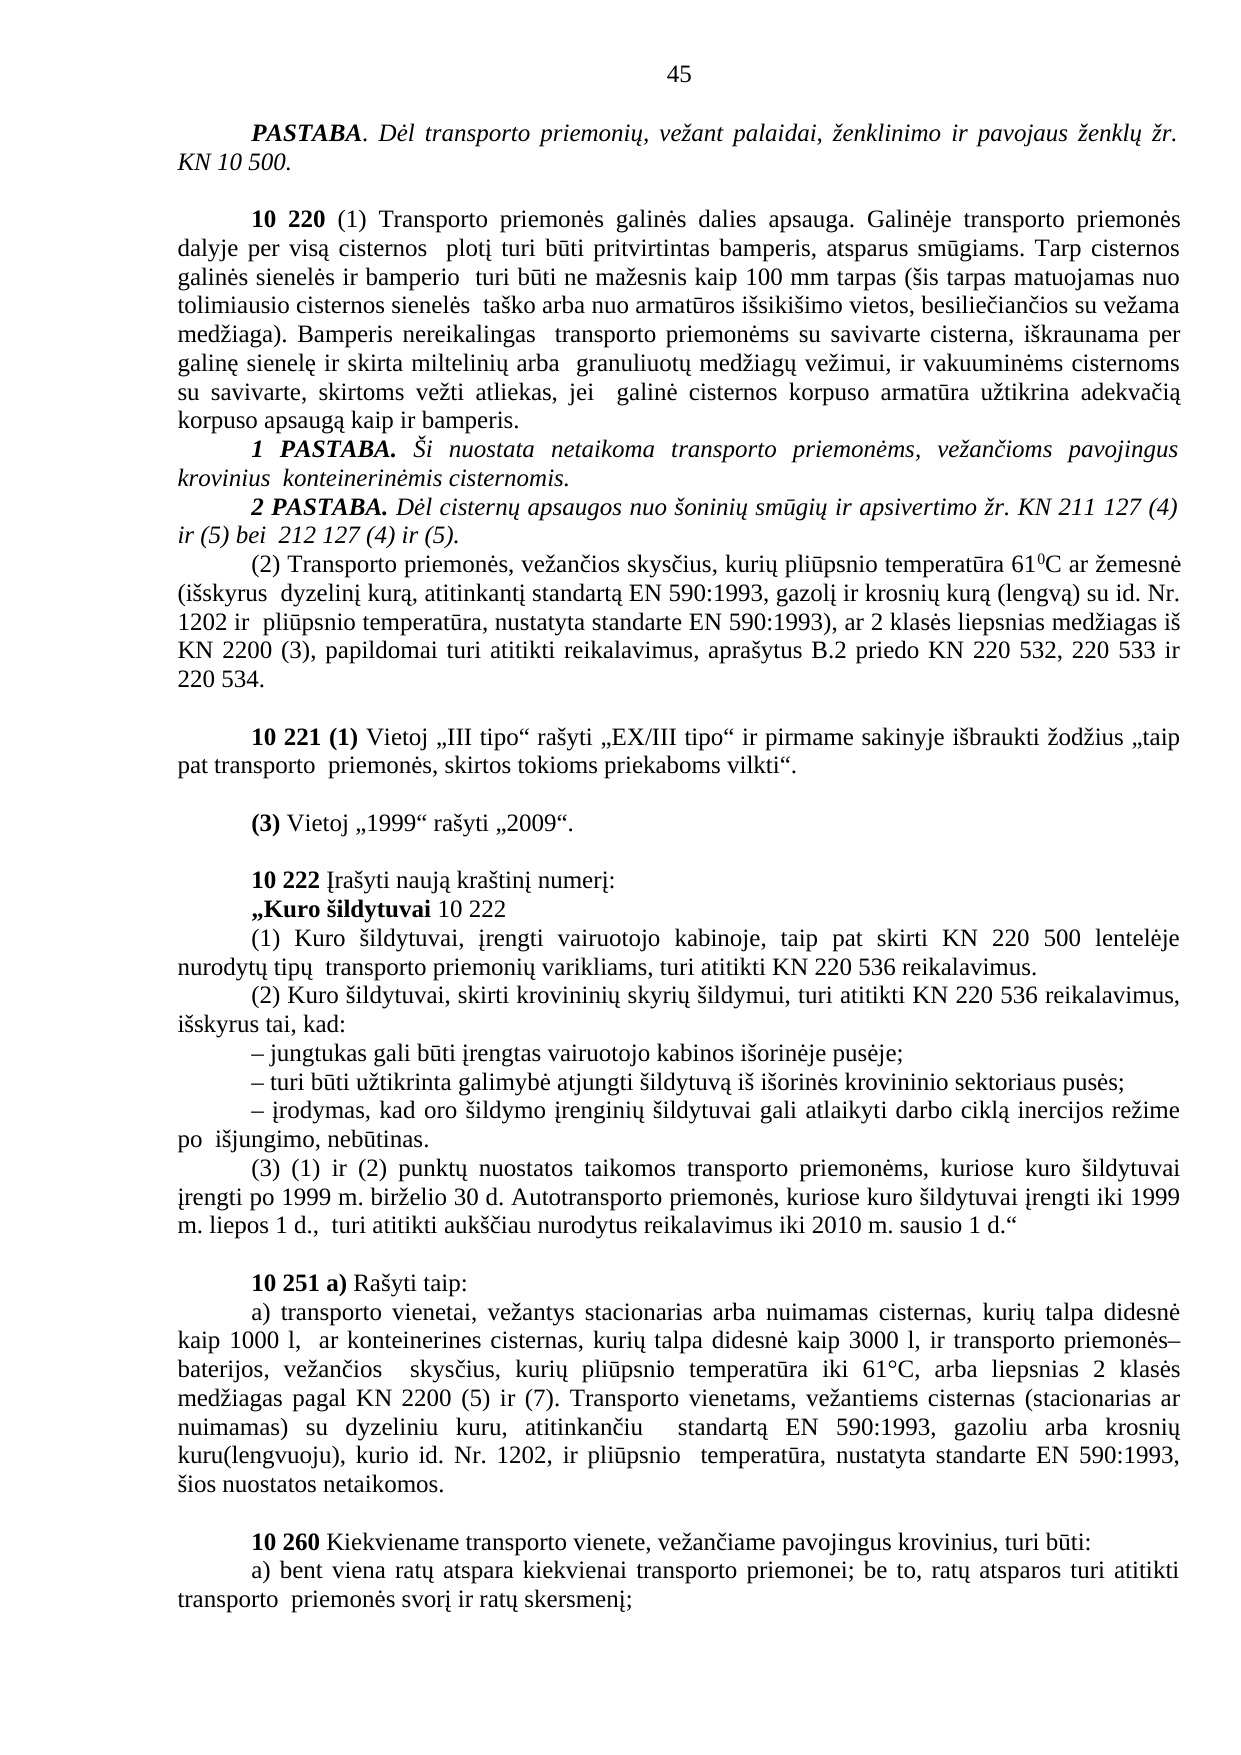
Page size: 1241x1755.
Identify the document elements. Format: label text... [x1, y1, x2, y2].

text 10 221 (1) Vietoj „III tipo“ rašyti „EX/III tipo“ ir pirmame sakinyje išbraukti žodžius „taip pat transporto priemonės, skirtos tokioms priekaboms vilkti“. [177, 722, 1181, 779]
text – turi būti užtikrinta galimybė atjungti šildytuvą iš išorinės krovininio sektoriaus pusės; [177, 1067, 1181, 1096]
text a) bent viena ratų atspara kiekvienai transporto priemonei; be to, ratų atsparos turi atitikti transporto priemonės svorį ir ratų skersmenį; [177, 1556, 1181, 1613]
text 1 PASTABA. Ši nuostata netaikoma transporto priemonėms, vežančioms pavojingus krovinius konteinerinėmis cisternomis. [177, 434, 1181, 492]
text (3) Vietoj „1999“ rašyti „2009“. [177, 808, 1181, 837]
text „Kuro šildytuvai 10 222 [177, 894, 1181, 923]
text (3) (1) ir (2) punktų nuostatos taikomos transporto priemonėms, kuriose kuro šildytuvai įrengti po 1999 m. birželio 30 d. Autotransporto priemonės, kuriose kuro šildytuvai įrengti iki 1999 m. liepos 1 d., turi atitikti aukščiau nurodytus reikalavimus iki 2010 m. sausio 1 d.“ [177, 1153, 1181, 1239]
text 2 PASTABA. Dėl cisternų apsaugos nuo šoninių smūgių ir apsivertimo žr. KN 211 127 (4) ir (5) bei 212 127 (4) ir (5). [177, 492, 1181, 549]
text 10 220 (1) Transporto priemonės galinės dalies apsauga. Galinėje transporto priemonės dalyje per visą cisternos plotį turi būti pritvirtintas bamperis, atsparus smūgiams. Tarp cisternos galinės sienelės ir bamperio turi būti ne mažesnis kaip 100 mm tarpas (šis tarpas matuojamas nuo tolimiausio cisternos sienelės taško arba nuo armatūros išsikišimo vietos, besiliečiančios su vežama medžiaga). Bamperis nereikalingas transporto priemonėms su savivarte cisterna, iškraunama per galinę sienelę ir skirta miltelinių arba granuliuotų medžiagų vežimui, ir vakuuminėms cisternoms su savivarte, skirtoms vežti atliekas, jei galinė cisternos korpuso armatūra užtikrina adekvačią korpuso apsaugą kaip ir bamperis. [177, 204, 1181, 434]
text 10 260 Kiekviename transporto vienete, vežančiame pavojingus krovinius, turi būti: [177, 1527, 1181, 1556]
text – įrodymas, kad oro šildymo įrenginių šildytuvai gali atlaikyti darbo ciklą inercijos režime po išjungimo, nebūtinas. [177, 1096, 1181, 1153]
text – jungtukas gali būti įrengtas vairuotojo kabinos išorinėje pusėje; [177, 1038, 1181, 1067]
text PASTABA. Dėl transporto priemonių, vežant palaidai, ženklinimo ir pavojaus ženklų žr. KN 10 500. [177, 118, 1181, 176]
text (2) Transporto priemonės, vežančios skysčius, kurių pliūpsnio temperatūra 610C ar žemesnė (išskyrus dyzelinį kurą, atitinkantį standartą EN 590:1993, gazolį ir krosnių kurą (lengvą) su id. Nr. 1202 ir pliūpsnio temperatūra, nustatyta standarte EN 590:1993), ar 2 klasės liepsnias medžiagas iš KN 2200 (3), papildomai turi atitikti reikalavimus, aprašytus B.2 priedo KN 220 532, 220 533 ir 220 534. [177, 549, 1181, 693]
text (2) Kuro šildytuvai, skirti krovininių skyrių šildymui, turi atitikti KN 220 536 reikalavimus, išskyrus tai, kad: [177, 981, 1181, 1038]
text a) transporto vienetai, vežantys stacionarias arba nuimamas cisternas, kurių talpa didesnė kaip 1000 l, ar konteinerines cisternas, kurių talpa didesnė kaip 3000 l, ir transporto priemonės–baterijos, vežančios skysčius, kurių pliūpsnio temperatūra iki 61°C, arba liepsnias 2 klasės medžiagas pagal KN 2200 (5) ir (7). Transporto vienetams, vežantiems cisternas (stacionarias ar nuimamas) su dyzeliniu kuru, atitinkančiu standartą EN 590:1993, gazoliu arba krosnių kuru(lengvuoju), kurio id. Nr. 1202, ir pliūpsnio temperatūra, nustatyta standarte EN 590:1993, šios nuostatos netaikomos. [177, 1297, 1181, 1498]
text (1) Kuro šildytuvai, įrengti vairuotojo kabinoje, taip pat skirti KN 220 500 lentelėje nurodytų tipų transporto priemonių varikliams, turi atitikti KN 220 536 reikalavimus. [177, 923, 1181, 981]
text 10 251 a) Rašyti taip: [177, 1268, 1181, 1297]
text 10 222 Įrašyti naują kraštinį numerį: [177, 866, 1181, 894]
